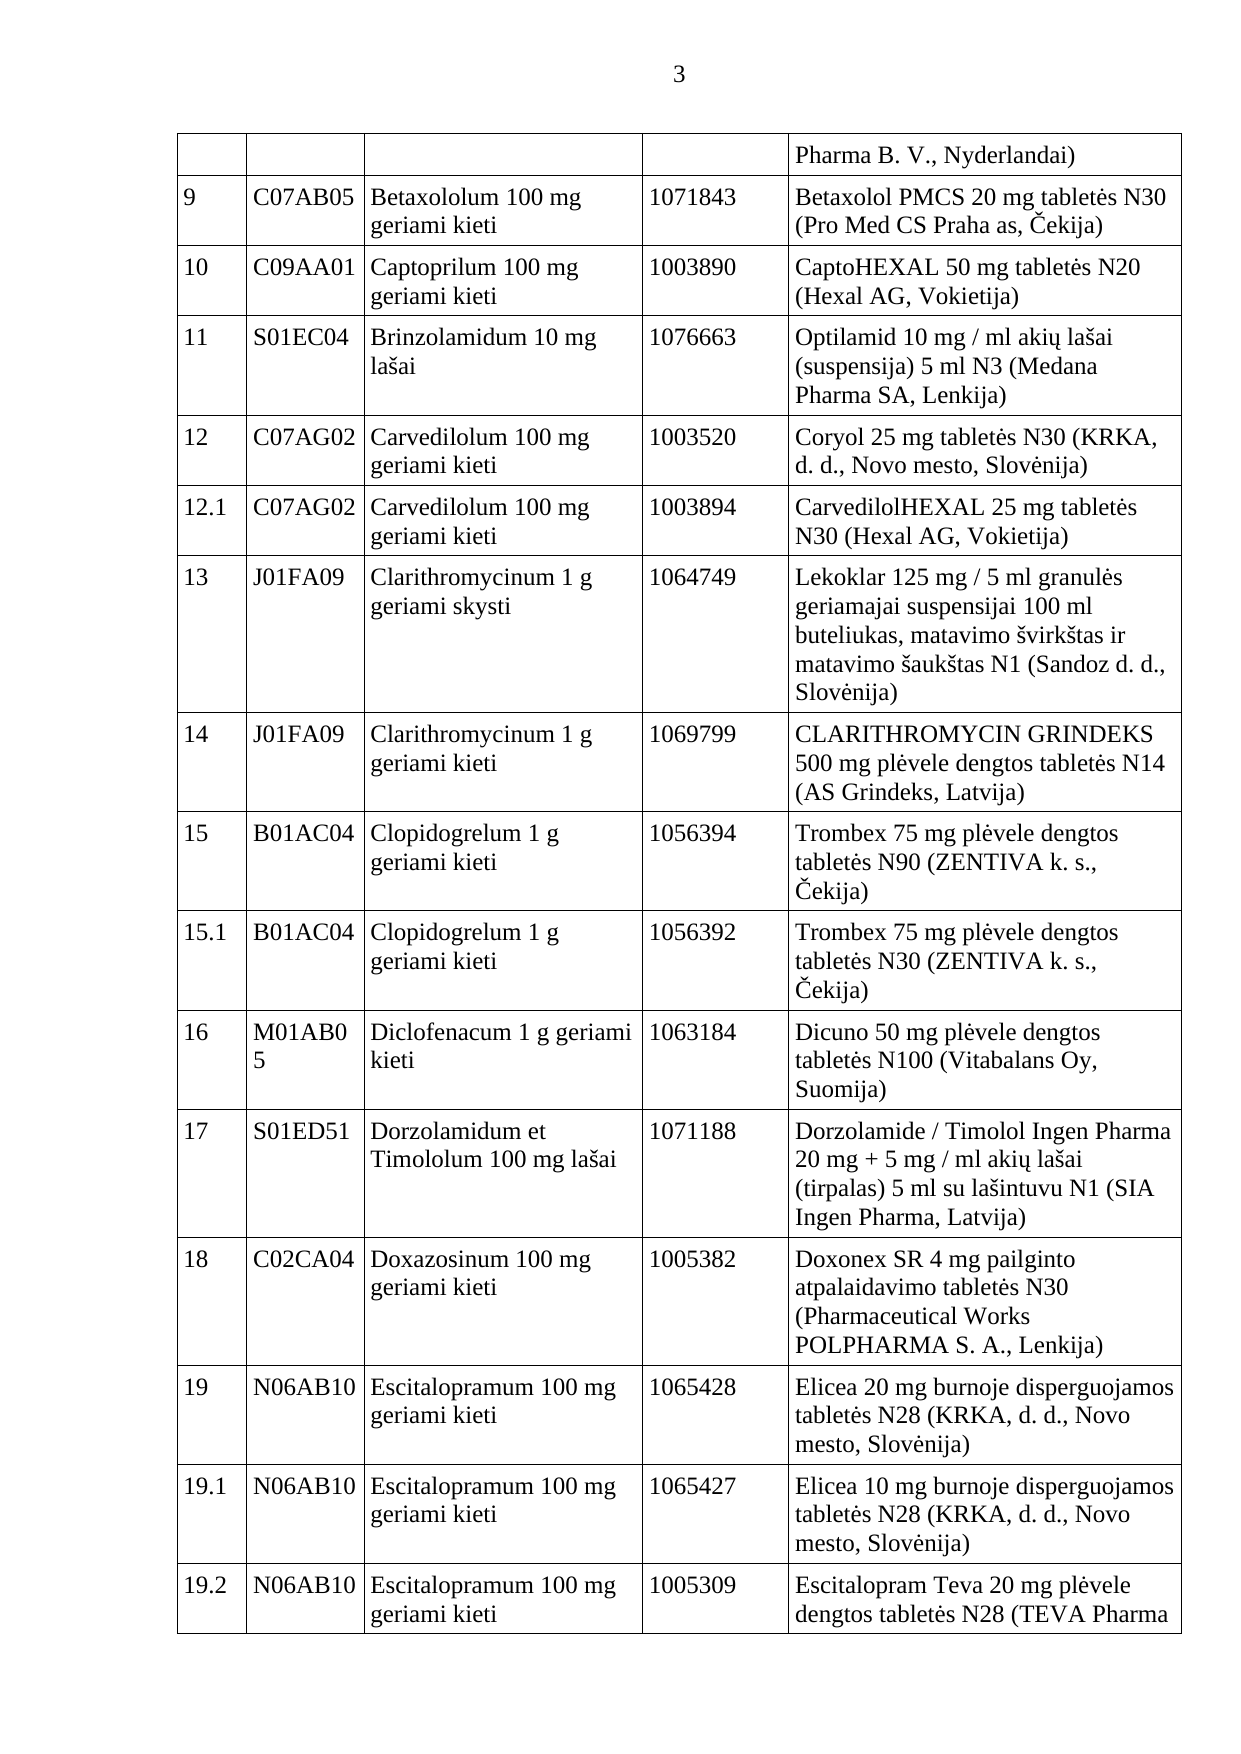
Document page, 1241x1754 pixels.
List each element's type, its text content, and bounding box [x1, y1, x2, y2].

table_cell 1063184 [643, 1011, 788, 1109]
table_cell C02CA04 [247, 1238, 364, 1364]
table_cell Escitalopramum 100 mg geriami kieti [365, 1465, 642, 1563]
table_cell Carvedilolum 100 mg geriami kieti [365, 416, 642, 485]
table_cell 15 [178, 812, 246, 910]
table_cell 1065427 [643, 1465, 788, 1563]
table_cell Betaxololum 100 mg geriami kieti [365, 176, 642, 245]
table_cell Doxazosinum 100 mg geriami kieti [365, 1238, 642, 1364]
table_cell Dorzolamidum et Timololum 100 mg lašai [365, 1110, 642, 1237]
table_cell 16 [178, 1011, 246, 1109]
table_cell 10 [178, 246, 246, 315]
table_cell C07AG02 [247, 416, 364, 485]
table_cell 9 [178, 176, 246, 245]
table_cell Escitalopram Teva 20 mg plėvele dengtos tabletės N28 (TEVA Pharma [789, 1564, 1181, 1633]
table_cell 13 [178, 556, 246, 712]
table_cell 1056394 [643, 812, 788, 910]
table_cell 1071188 [643, 1110, 788, 1237]
table_cell 19 [178, 1366, 246, 1464]
table_cell 12 [178, 416, 246, 485]
table_cell Pharma B. V., Nyderlandai) [789, 134, 1181, 174]
table_cell S01ED51 [247, 1110, 364, 1237]
table_cell C07AG02 [247, 486, 364, 555]
table_cell 1003894 [643, 486, 788, 555]
table_cell 14 [178, 713, 246, 811]
table_cell Clopidogrelum 1 g geriami kieti [365, 911, 642, 1009]
table_cell N06AB10 [247, 1564, 364, 1633]
table_cell 1064749 [643, 556, 788, 712]
table_cell Clarithromycinum 1 g geriami kieti [365, 713, 642, 811]
table_cell J01FA09 [247, 556, 364, 712]
table_cell [247, 134, 364, 174]
table_cell Dorzolamide / Timolol Ingen Pharma 20 mg + 5 mg / ml akių lašai (tirpalas) 5 ml su lašintuvu N1 (SIA Ingen Pharma, Latvija) [789, 1110, 1181, 1237]
table_cell Betaxolol PMCS 20 mg tabletės N30 (Pro Med CS Praha as, Čekija) [789, 176, 1181, 245]
table_cell 1076663 [643, 316, 788, 414]
table_cell Elicea 10 mg burnoje disperguojamos tabletės N28 (KRKA, d. d., Novo mesto, Slovėnija) [789, 1465, 1181, 1563]
table_cell N06AB10 [247, 1366, 364, 1464]
table_cell Diclofenacum 1 g geriami kieti [365, 1011, 642, 1109]
table_cell CLARITHROMYCIN GRINDEKS 500 mg plėvele dengtos tabletės N14 (AS Grindeks, Latvija) [789, 713, 1181, 811]
table_cell B01AC04 [247, 812, 364, 910]
table_cell Elicea 20 mg burnoje disperguojamos tabletės N28 (KRKA, d. d., Novo mesto, Slovėnija) [789, 1366, 1181, 1464]
table_cell 1065428 [643, 1366, 788, 1464]
table_cell Escitalopramum 100 mg geriami kieti [365, 1366, 642, 1464]
table_cell N06AB10 [247, 1465, 364, 1563]
table_cell [365, 134, 642, 174]
table_cell 11 [178, 316, 246, 414]
table_cell C09AA01 [247, 246, 364, 315]
table_cell Clopidogrelum 1 g geriami kieti [365, 812, 642, 910]
table_cell Trombex 75 mg plėvele dengtos tabletės N90 (ZENTIVA k. s., Čekija) [789, 812, 1181, 910]
table_cell 1056392 [643, 911, 788, 1009]
table_cell B01AC04 [247, 911, 364, 1009]
table_cell 1003890 [643, 246, 788, 315]
table_cell 1071843 [643, 176, 788, 245]
table_cell Doxonex SR 4 mg pailginto atpalaidavimo tabletės N30 (Pharmaceutical Works POLPHARMA S. A., Lenkija) [789, 1238, 1181, 1364]
table_cell J01FA09 [247, 713, 364, 811]
table_cell Dicuno 50 mg plėvele dengtos tabletės N100 (Vitabalans Oy, Suomija) [789, 1011, 1181, 1109]
table_cell Coryol 25 mg tabletės N30 (KRKA, d. d., Novo mesto, Slovėnija) [789, 416, 1181, 485]
table_cell Brinzolamidum 10 mg lašai [365, 316, 642, 414]
table_cell Trombex 75 mg plėvele dengtos tabletės N30 (ZENTIVA k. s., Čekija) [789, 911, 1181, 1009]
table_cell 1069799 [643, 713, 788, 811]
table_cell 18 [178, 1238, 246, 1364]
table_cell 1003520 [643, 416, 788, 485]
table_cell 17 [178, 1110, 246, 1237]
table_cell [643, 134, 788, 174]
table_cell 1005309 [643, 1564, 788, 1633]
table_cell 19.1 [178, 1465, 246, 1563]
table_cell M01AB05 [247, 1011, 364, 1109]
table_cell Lekoklar 125 mg / 5 ml granulės geriamajai suspensijai 100 ml buteliukas, matavimo švirkštas ir matavimo šaukštas N1 (Sandoz d. d., Slovėnija) [789, 556, 1181, 712]
table_cell Escitalopramum 100 mg geriami kieti [365, 1564, 642, 1633]
table_cell Captoprilum 100 mg geriami kieti [365, 246, 642, 315]
table_cell Clarithromycinum 1 g geriami skysti [365, 556, 642, 712]
table_cell 12.1 [178, 486, 246, 555]
table_cell CarvedilolHEXAL 25 mg tabletės N30 (Hexal AG, Vokietija) [789, 486, 1181, 555]
table_cell 19.2 [178, 1564, 246, 1633]
table_cell Optilamid 10 mg / ml akių lašai (suspensija) 5 ml N3 (Medana Pharma SA, Lenkija) [789, 316, 1181, 414]
table_cell Carvedilolum 100 mg geriami kieti [365, 486, 642, 555]
table_cell 1005382 [643, 1238, 788, 1364]
table_cell S01EC04 [247, 316, 364, 414]
table_cell C07AB05 [247, 176, 364, 245]
table_cell 15.1 [178, 911, 246, 1009]
table_cell [178, 134, 246, 174]
table_cell CaptoHEXAL 50 mg tabletės N20 (Hexal AG, Vokietija) [789, 246, 1181, 315]
